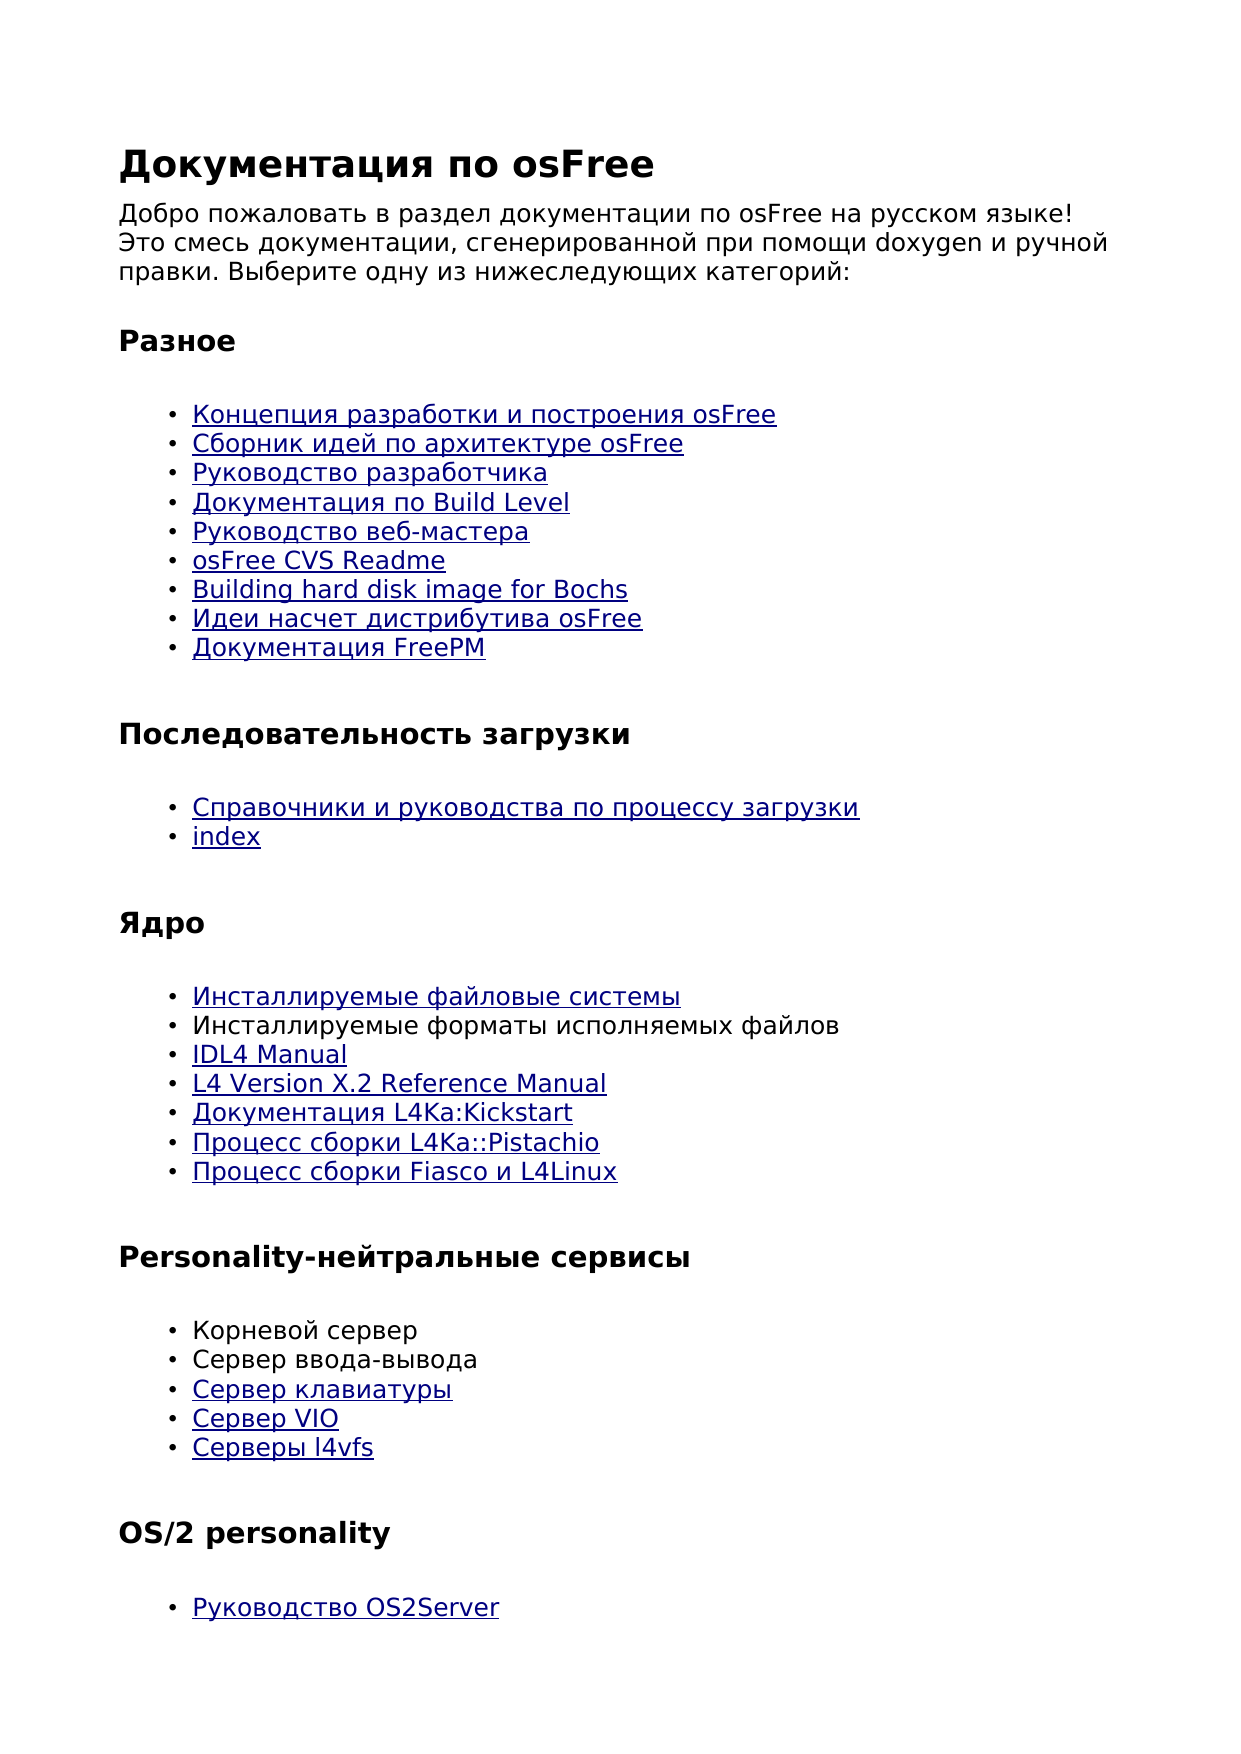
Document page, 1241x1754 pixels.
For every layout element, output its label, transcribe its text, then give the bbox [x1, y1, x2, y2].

list Сборник идей по архитектуре osFree [177, 429, 1122, 458]
list IDL4 Manual [177, 1040, 1122, 1069]
list Инсталлируемые файловые системы [177, 982, 1122, 1011]
list Руководство веб-мастера [177, 517, 1122, 546]
list Руководство OS2Server [177, 1593, 1122, 1622]
subtitle Разное [118, 324, 1122, 358]
list Сервер ввода-вывода [177, 1346, 1122, 1375]
text Добро пожаловать в раздел документации по osFree на русском языке! Это смесь документации, сгенерированной при помощи doxygen и ручной правки. Выберите одну из нижеследующих категорий: [118, 199, 1122, 287]
list Процесс сборки Fiasco и L4Linux [177, 1157, 1122, 1186]
list Building hard disk image for Bochs [177, 575, 1122, 604]
list Корневой сервер [177, 1316, 1122, 1346]
list Процесс сборки L4Ka::Pistachio [177, 1128, 1122, 1157]
list Сервер VIO [177, 1404, 1122, 1433]
list Руководство разработчика [177, 458, 1122, 488]
list Документация L4Ka:Kickstart [177, 1098, 1122, 1128]
list Документация по Build Level [177, 488, 1122, 517]
list Сервер клавиатуры [177, 1375, 1122, 1404]
list Документация FreePM [177, 633, 1122, 663]
subtitle Документация по osFree [118, 143, 1122, 187]
list Справочники и руководства по процессу загрузки [177, 793, 1122, 822]
list Идеи насчет дистрибутива osFree [177, 604, 1122, 633]
subtitle Последовательность загрузки [118, 717, 1122, 751]
list Инсталлируемые форматы исполняемых файлов [177, 1011, 1122, 1040]
list Серверы l4vfs [177, 1433, 1122, 1462]
subtitle OS/2 personality [118, 1517, 1122, 1551]
list index [177, 822, 1122, 851]
subtitle Ядро [118, 906, 1122, 940]
list osFree CVS Readme [177, 546, 1122, 575]
subtitle Personality-нейтральные сервисы [118, 1241, 1122, 1274]
list Концепция разработки и построения osFree [177, 400, 1122, 429]
list L4 Version X.2 Reference Manual [177, 1069, 1122, 1098]
